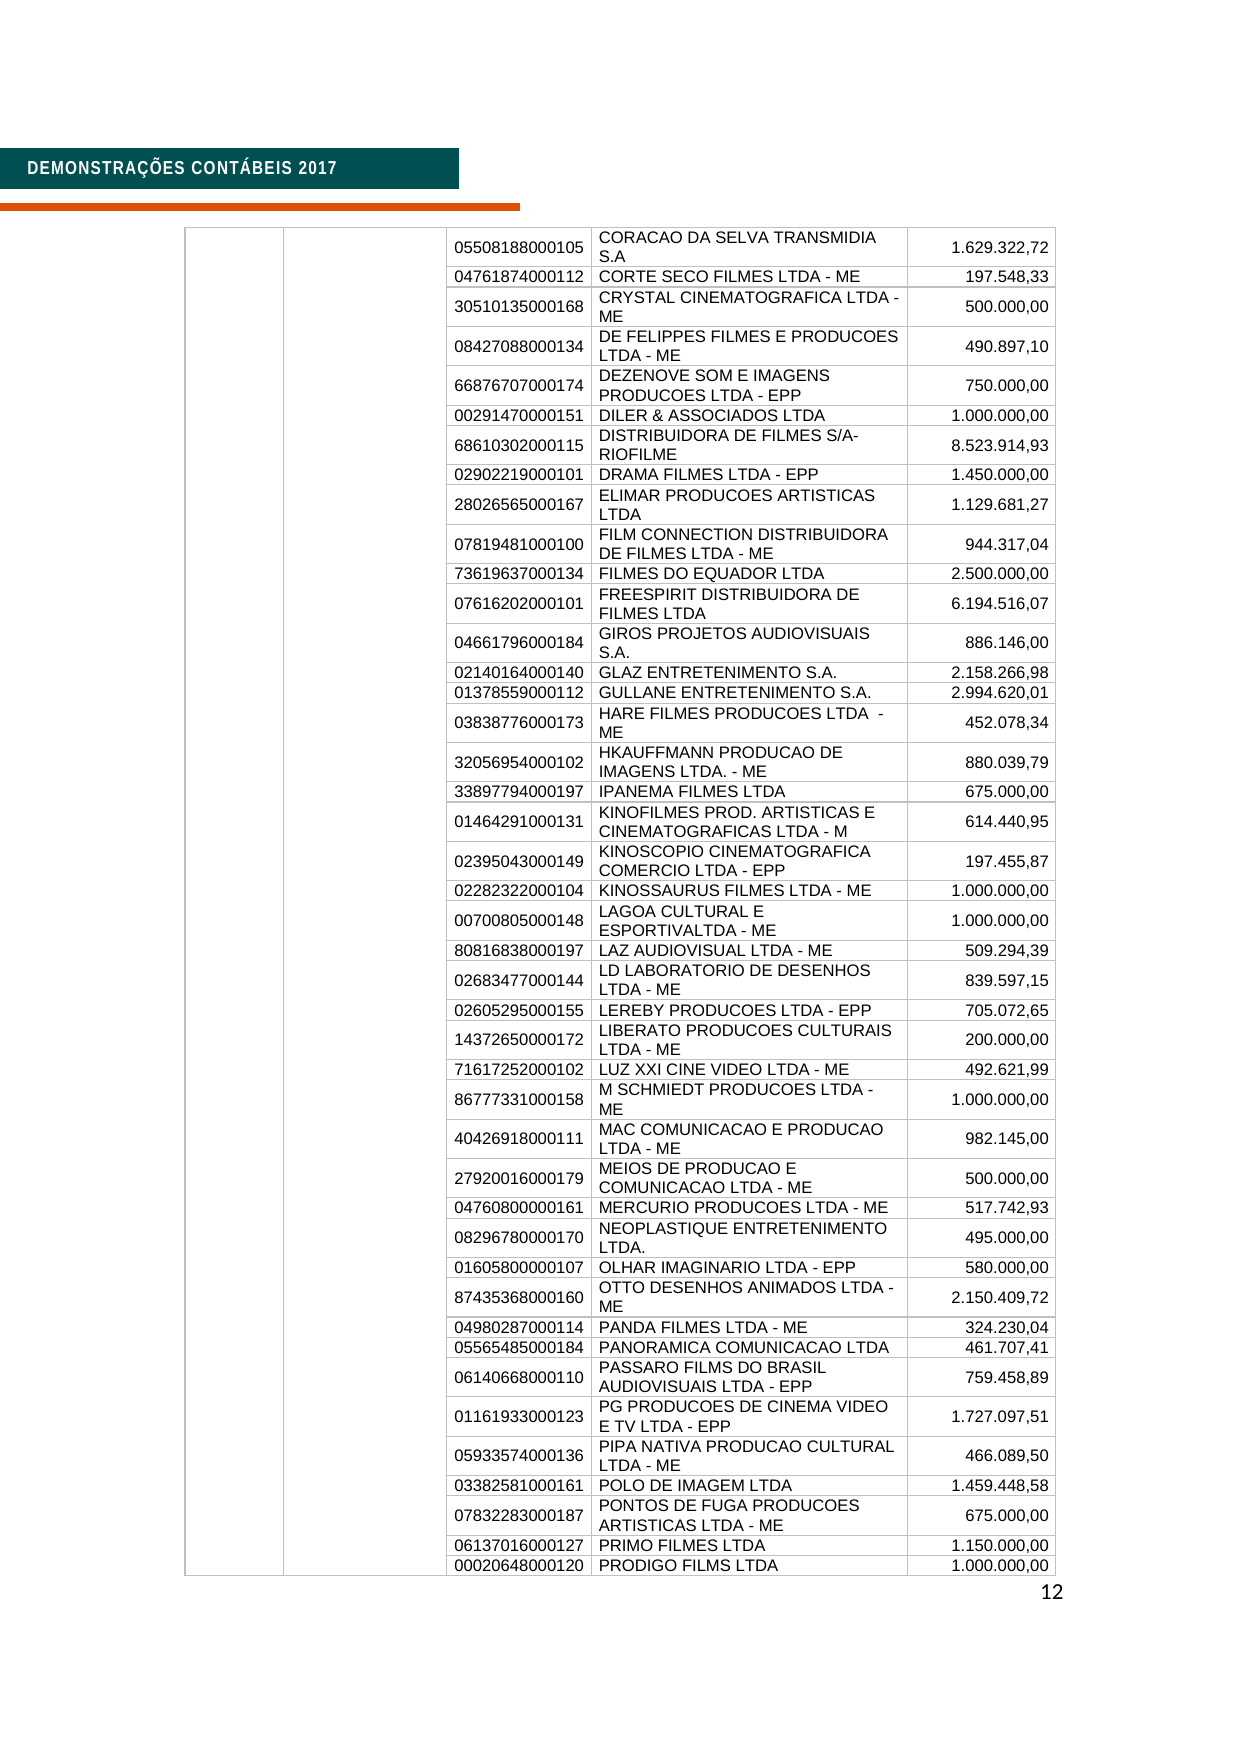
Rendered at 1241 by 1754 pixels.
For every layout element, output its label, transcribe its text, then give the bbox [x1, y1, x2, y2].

table_cell 07616202000101 [447, 584, 591, 623]
table_cell GULLANE ENTRETENIMENTO S.A. [592, 683, 907, 702]
table_cell 461.707,41 [908, 1338, 1055, 1357]
table_cell 05508188000105 [447, 228, 591, 266]
table_cell 00291470000151 [447, 406, 591, 425]
table_cell LEREBY PRODUCOES LTDA - EPP [592, 1000, 907, 1019]
table_cell 1.000.000,00 [908, 1556, 1055, 1575]
table_cell 1.000.000,00 [908, 881, 1055, 900]
table_cell 490.897,10 [908, 327, 1055, 365]
table_cell 880.039,79 [908, 743, 1055, 781]
table_cell LAZ AUDIOVISUAL LTDA - ME [592, 941, 907, 960]
table_cell 197.455,87 [908, 842, 1055, 880]
table_cell DISTRIBUIDORA DE FILMES S/A-RIOFILME [592, 426, 907, 464]
table_cell LD LABORATORIO DE DESENHOS LTDA - ME [592, 961, 907, 999]
table_cell 01378559000112 [447, 683, 591, 702]
table_cell 04760800000161 [447, 1198, 591, 1217]
table_cell 66876707000174 [447, 366, 591, 404]
table_cell 675.000,00 [908, 1496, 1055, 1534]
table_cell 01605800000107 [447, 1258, 591, 1277]
table_cell 705.072,65 [908, 1000, 1055, 1019]
table_cell 32056954000102 [447, 743, 591, 781]
table_cell 03838776000173 [447, 704, 591, 742]
table_cell 1.629.322,72 [908, 228, 1055, 266]
table_cell 2.158.266,98 [908, 663, 1055, 682]
table_cell HKAUFFMANN PRODUCAO DE IMAGENS LTDA. - ME [592, 743, 907, 781]
table_cell GIROS PROJETOS AUDIOVISUAIS S.A. [592, 624, 907, 662]
table_cell OLHAR IMAGINARIO LTDA - EPP [592, 1258, 907, 1277]
table_cell KINOSSAURUS FILMES LTDA - ME [592, 881, 907, 900]
table_cell OTTO DESENHOS ANIMADOS LTDA - ME [592, 1278, 907, 1316]
table_cell 750.000,00 [908, 366, 1055, 404]
table_cell 1.727.097,51 [908, 1397, 1055, 1436]
table_cell 1.459.448,58 [908, 1476, 1055, 1495]
table_cell 1.129.681,27 [908, 485, 1055, 524]
table_cell 466.089,50 [908, 1437, 1055, 1475]
table_cell 02605295000155 [447, 1000, 591, 1019]
table_cell DILER & ASSOCIADOS LTDA [592, 406, 907, 425]
table_cell 8.523.914,93 [908, 426, 1055, 464]
table_cell [284, 228, 446, 1575]
table_cell PRIMO FILMES LTDA [592, 1536, 907, 1555]
table_cell NEOPLASTIQUE ENTRETENIMENTO LTDA. [592, 1219, 907, 1257]
table_cell 517.742,93 [908, 1198, 1055, 1217]
table_cell 73619637000134 [447, 564, 591, 583]
table_cell 1.450.000,00 [908, 465, 1055, 484]
table_cell FILM CONNECTION DISTRIBUIDORA DE FILMES LTDA - ME [592, 525, 907, 563]
table_cell 614.440,95 [908, 803, 1055, 841]
table_cell LIBERATO PRODUCOES CULTURAIS LTDA - ME [592, 1021, 907, 1059]
table_cell 944.317,04 [908, 525, 1055, 563]
table_cell GLAZ ENTRETENIMENTO S.A. [592, 663, 907, 682]
table_cell 04761874000112 [447, 267, 591, 286]
table_cell 200.000,00 [908, 1021, 1055, 1059]
table_cell 14372650000172 [447, 1021, 591, 1059]
table_cell FILMES DO EQUADOR LTDA [592, 564, 907, 583]
table_cell PG PRODUCOES DE CINEMA VIDEO E TV LTDA - EPP [592, 1397, 907, 1436]
table_cell 06137016000127 [447, 1536, 591, 1555]
table_cell 06140668000110 [447, 1358, 591, 1396]
table_cell 02395043000149 [447, 842, 591, 880]
table_cell KINOFILMES PROD. ARTISTICAS E CINEMATOGRAFICAS LTDA - M [592, 803, 907, 841]
table_cell ELIMAR PRODUCOES ARTISTICAS LTDA [592, 485, 907, 524]
table_cell 07819481000100 [447, 525, 591, 563]
table_cell 2.500.000,00 [908, 564, 1055, 583]
table_cell 08427088000134 [447, 327, 591, 365]
table_cell 04980287000114 [447, 1318, 591, 1337]
table_cell IPANEMA FILMES LTDA [592, 782, 907, 801]
table_cell 80816838000197 [447, 941, 591, 960]
table_cell KINOSCOPIO CINEMATOGRAFICA COMERCIO LTDA - EPP [592, 842, 907, 880]
table_cell DEZENOVE SOM E IMAGENS PRODUCOES LTDA - EPP [592, 366, 907, 404]
table_cell 02683477000144 [447, 961, 591, 999]
table_cell 1.000.000,00 [908, 406, 1055, 425]
table_cell [186, 228, 283, 1575]
table_cell 492.621,99 [908, 1060, 1055, 1079]
table_cell 982.145,00 [908, 1120, 1055, 1158]
table_cell 05565485000184 [447, 1338, 591, 1357]
table_cell 71617252000102 [447, 1060, 591, 1079]
table_cell 580.000,00 [908, 1258, 1055, 1277]
table_cell 839.597,15 [908, 961, 1055, 999]
table_cell CORACAO DA SELVA TRANSMIDIA S.A [592, 228, 907, 266]
table_cell 01161933000123 [447, 1397, 591, 1436]
table_cell 30510135000168 [447, 288, 591, 326]
table_cell 675.000,00 [908, 782, 1055, 801]
table_cell CRYSTAL CINEMATOGRAFICA LTDA - ME [592, 288, 907, 326]
table_cell LAGOA CULTURAL E ESPORTIVALTDA - ME [592, 901, 907, 940]
table_cell 1.000.000,00 [908, 1080, 1055, 1118]
table_cell 87435368000160 [447, 1278, 591, 1316]
table_cell 27920016000179 [447, 1159, 591, 1197]
table_cell 2.150.409,72 [908, 1278, 1055, 1316]
table_cell LUZ XXI CINE VIDEO LTDA - ME [592, 1060, 907, 1079]
table_cell 33897794000197 [447, 782, 591, 801]
table_cell DRAMA FILMES LTDA - EPP [592, 465, 907, 484]
table_cell PONTOS DE FUGA PRODUCOES ARTISTICAS LTDA - ME [592, 1496, 907, 1534]
table_cell 886.146,00 [908, 624, 1055, 662]
table_cell HARE FILMES PRODUCOES LTDA - ME [592, 704, 907, 742]
table_cell 08296780000170 [447, 1219, 591, 1257]
table_cell 05933574000136 [447, 1437, 591, 1475]
table_cell PIPA NATIVA PRODUCAO CULTURAL LTDA - ME [592, 1437, 907, 1475]
table_cell POLO DE IMAGEM LTDA [592, 1476, 907, 1495]
table_cell 02902219000101 [447, 465, 591, 484]
table_cell MAC COMUNICACAO E PRODUCAO LTDA - ME [592, 1120, 907, 1158]
table_cell 07832283000187 [447, 1496, 591, 1534]
table_cell 2.994.620,01 [908, 683, 1055, 702]
table_cell 00020648000120 [447, 1556, 591, 1575]
table_cell PANDA FILMES LTDA - ME [592, 1318, 907, 1337]
table_cell 03382581000161 [447, 1476, 591, 1495]
table_cell 500.000,00 [908, 1159, 1055, 1197]
table_cell MEIOS DE PRODUCAO E COMUNICACAO LTDA - ME [592, 1159, 907, 1197]
table_cell 324.230,04 [908, 1318, 1055, 1337]
table_cell PANORAMICA COMUNICACAO LTDA [592, 1338, 907, 1357]
table_cell MERCURIO PRODUCOES LTDA - ME [592, 1198, 907, 1217]
table_cell 500.000,00 [908, 288, 1055, 326]
table_cell 86777331000158 [447, 1080, 591, 1118]
table_cell 01464291000131 [447, 803, 591, 841]
table_cell 28026565000167 [447, 485, 591, 524]
table_cell 452.078,34 [908, 704, 1055, 742]
table_cell 495.000,00 [908, 1219, 1055, 1257]
table_cell 04661796000184 [447, 624, 591, 662]
table_cell M SCHMIEDT PRODUCOES LTDA - ME [592, 1080, 907, 1118]
table_cell CORTE SECO FILMES LTDA - ME [592, 267, 907, 286]
table_cell 1.000.000,00 [908, 901, 1055, 940]
table_cell DE FELIPPES FILMES E PRODUCOES LTDA - ME [592, 327, 907, 365]
table_cell PRODIGO FILMS LTDA [592, 1556, 907, 1575]
table_cell FREESPIRIT DISTRIBUIDORA DE FILMES LTDA [592, 584, 907, 623]
table_cell 6.194.516,07 [908, 584, 1055, 623]
table_cell 509.294,39 [908, 941, 1055, 960]
table_cell 00700805000148 [447, 901, 591, 940]
table_cell 759.458,89 [908, 1358, 1055, 1396]
table_cell 02282322000104 [447, 881, 591, 900]
table_cell 02140164000140 [447, 663, 591, 682]
table_cell 197.548,33 [908, 267, 1055, 286]
table_cell PASSARO FILMS DO BRASIL AUDIOVISUAIS LTDA - EPP [592, 1358, 907, 1396]
table_cell 40426918000111 [447, 1120, 591, 1158]
table_cell 1.150.000,00 [908, 1536, 1055, 1555]
table_cell 68610302000115 [447, 426, 591, 464]
